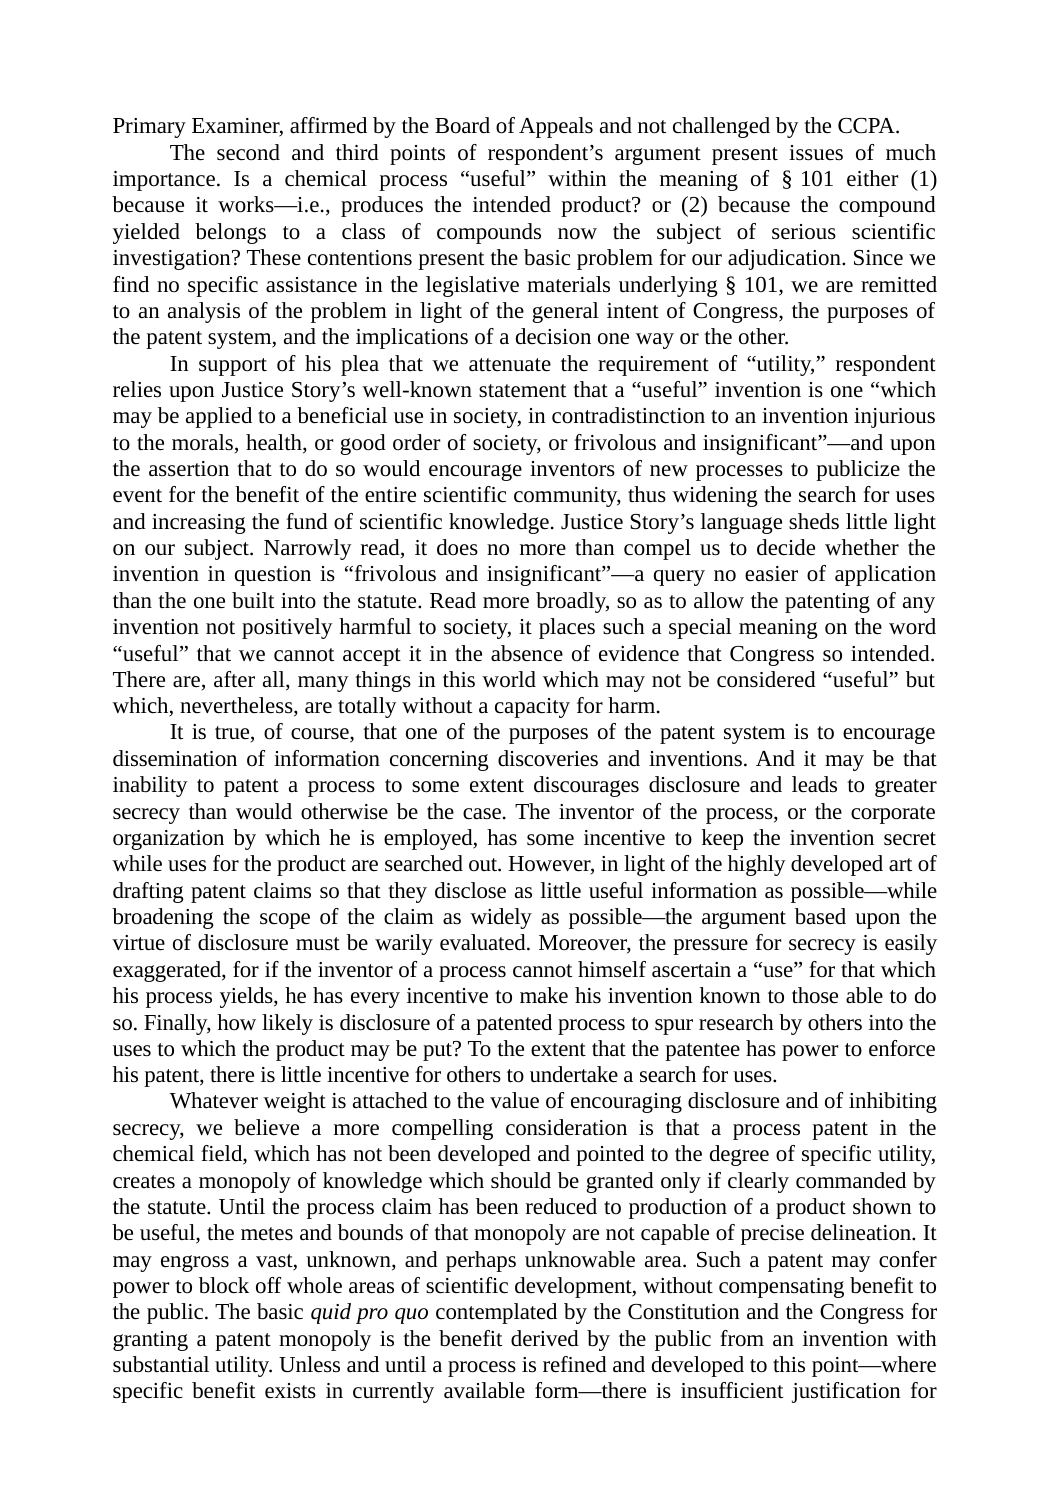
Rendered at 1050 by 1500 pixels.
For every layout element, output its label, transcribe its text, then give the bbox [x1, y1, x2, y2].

text Whatever weight is attached to the value of encouraging disclosure and of inhibiting secrecy, we believe a more compelling consideration is that a process patent in the chemical field, which has not been developed and pointed to the degree of specific utility, creates a monopoly of knowledge which should be granted only if clearly commanded by the statute. Until the process claim has been reduced to production of a product shown to be useful, the metes and bounds of that monopoly are not capable of precise delineation. It may engross a vast, unknown, and perhaps unknowable area. Such a patent may confer power to block off whole areas of scientific development, without compensating benefit to the public. The basic quid pro quo contemplated by the Constitution and the Congress for granting a patent monopoly is the benefit derived by the public from an invention with substantial utility. Unless and until a process is refined and developed to this point—where specific benefit exists in currently available form—there is insufficient justification for [112, 1088, 937, 1404]
text The second and third points of respondent’s argument present issues of much importance. Is a chemical process “useful” within the meaning of § 101 either (1) because it works—i.e., produces the intended product? or (2) because the compound yielded belongs to a class of compounds now the subject of serious scientific investigation? These contentions present the basic problem for our adjudication. Since we find no specific assistance in the legislative materials underlying § 101, we are remitted to an analysis of the problem in light of the general intent of Congress, the purposes of the patent system, and the implications of a decision one way or the other. [112, 139, 937, 350]
text It is true, of course, that one of the purposes of the patent system is to encourage dissemination of information concerning discoveries and inventions. And it may be that inability to patent a process to some extent discourages disclosure and leads to greater secrecy than would otherwise be the case. The inventor of the process, or the corporate organization by which he is employed, has some incentive to keep the invention secret while uses for the product are searched out. However, in light of the highly developed art of drafting patent claims so that they disclose as little useful information as possible—while broadening the scope of the claim as widely as possible—the argument based upon the virtue of disclosure must be warily evaluated. Moreover, the pressure for secrecy is easily exaggerated, for if the inventor of a process cannot himself ascertain a “use” for that which his process yields, he has every incentive to make his invention known to those able to do so. Finally, how likely is disclosure of a patented process to spur research by others into the uses to which the product may be put? To the extent that the patentee has power to enforce his patent, there is little incentive for others to undertake a search for uses. [112, 719, 937, 1088]
text In support of his plea that we attenuate the requirement of “utility,” respondent relies upon Justice Story’s well-known statement that a “useful” invention is one “which may be applied to a beneficial use in society, in contradistinction to an invention injurious to the morals, health, or good order of society, or frivolous and insignificant”—and upon the assertion that to do so would encourage inventors of new processes to publicize the event for the benefit of the entire scientific community, thus widening the search for uses and increasing the fund of scientific knowledge. Justice Story’s language sheds little light on our subject. Narrowly read, it does no more than compel us to decide whether the invention in question is “frivolous and insignificant”—a query no easier of application than the one built into the statute. Read more broadly, so as to allow the patenting of any invention not positively harmful to society, it places such a special meaning on the word “useful” that we cannot accept it in the absence of evidence that Congress so intended. There are, after all, many things in this world which may not be considered “useful” but which, nevertheless, are totally without a capacity for harm. [112, 350, 937, 719]
text Primary Examiner, affirmed by the Board of Appeals and not challenged by the CCPA. [112, 112, 937, 139]
